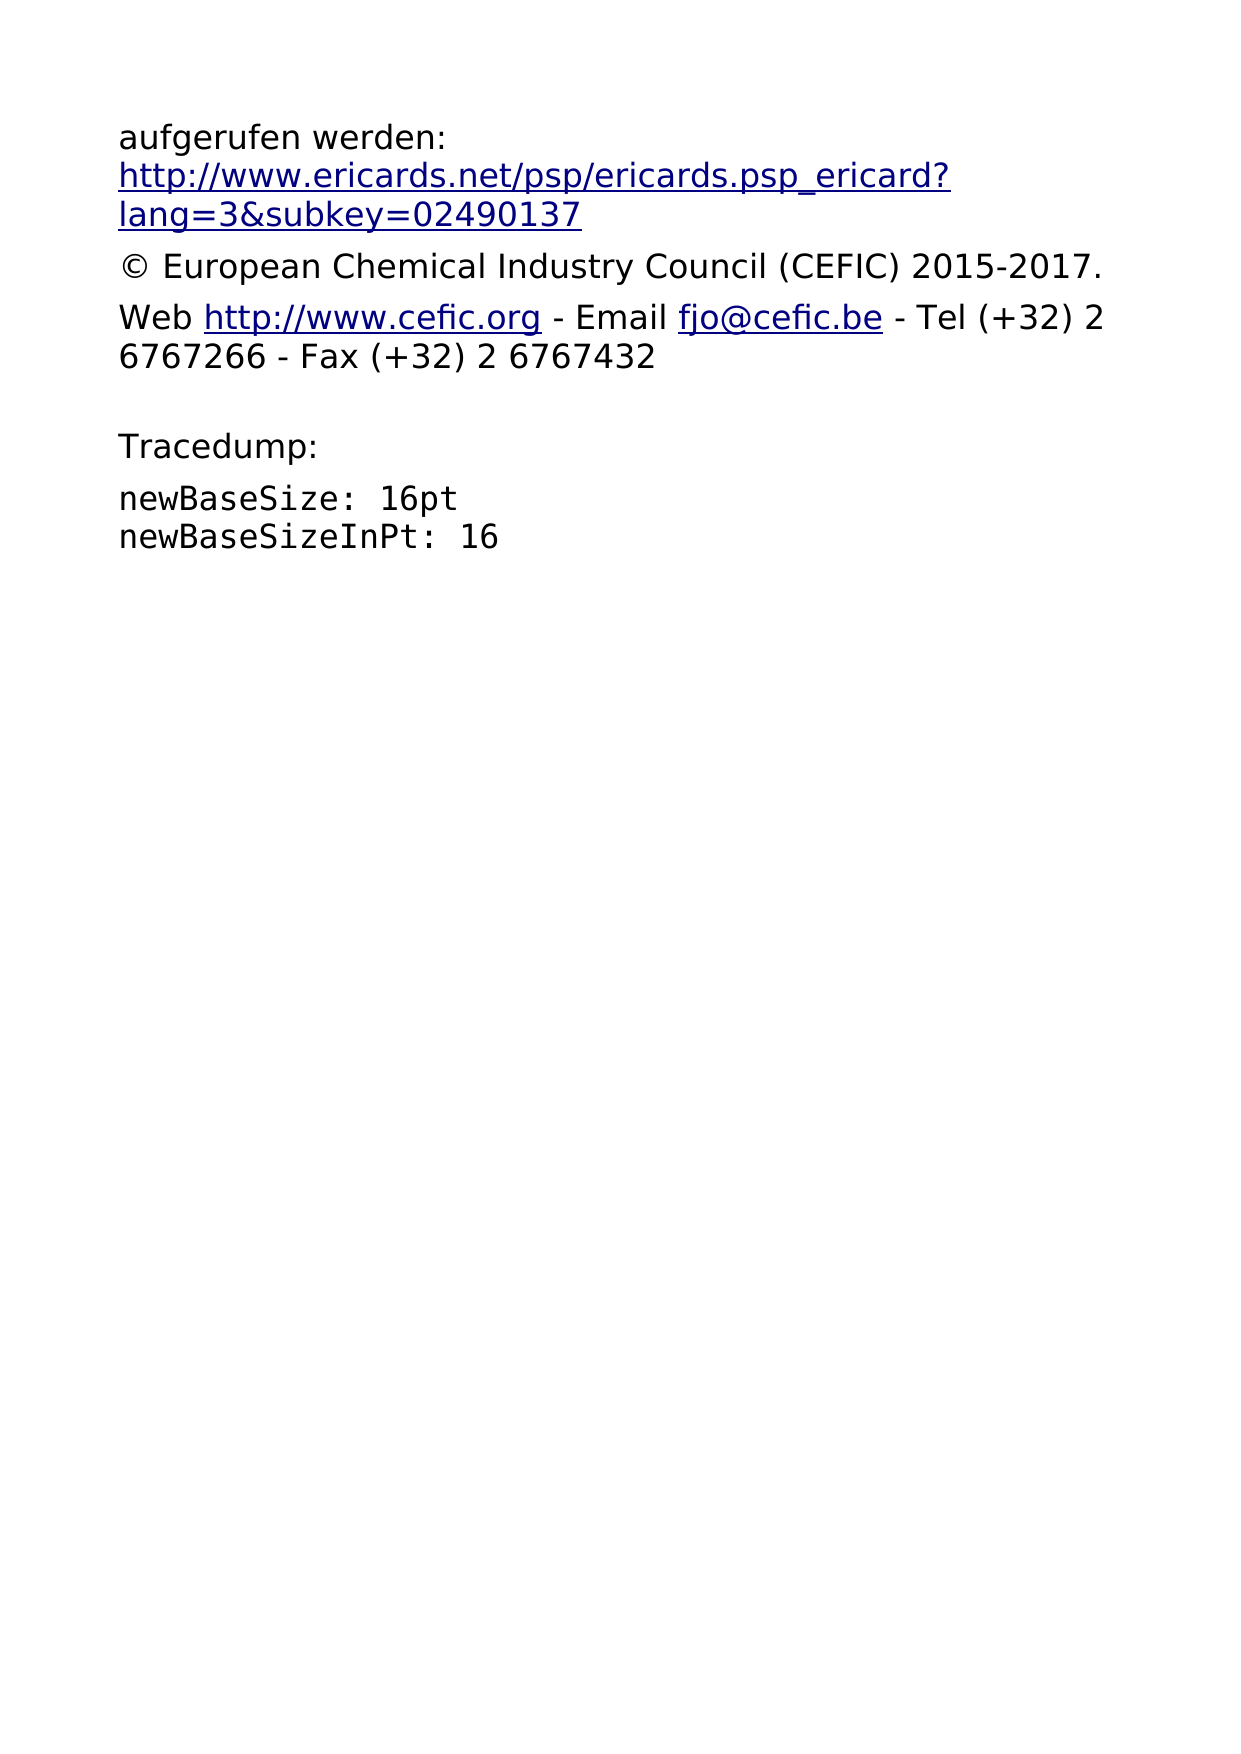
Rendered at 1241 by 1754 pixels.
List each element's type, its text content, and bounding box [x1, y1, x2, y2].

text © European Chemical Industry Council (CEFIC) 2015-2017. [118, 247, 1122, 286]
text aufgerufen werden: http://www.ericards.net/psp/ericards.psp_ericard?lang=3&subkey=02490137 [118, 118, 1122, 235]
text Web http://www.cefic.org - Email fjo@cefic.be - Tel (+32) 2 6767266 - Fax (+32) 2 6767432 [118, 298, 1122, 376]
text newBaseSize: 16pt newBaseSizeInPt: 16 [118, 479, 1122, 557]
text Tracedump: [118, 389, 1122, 466]
